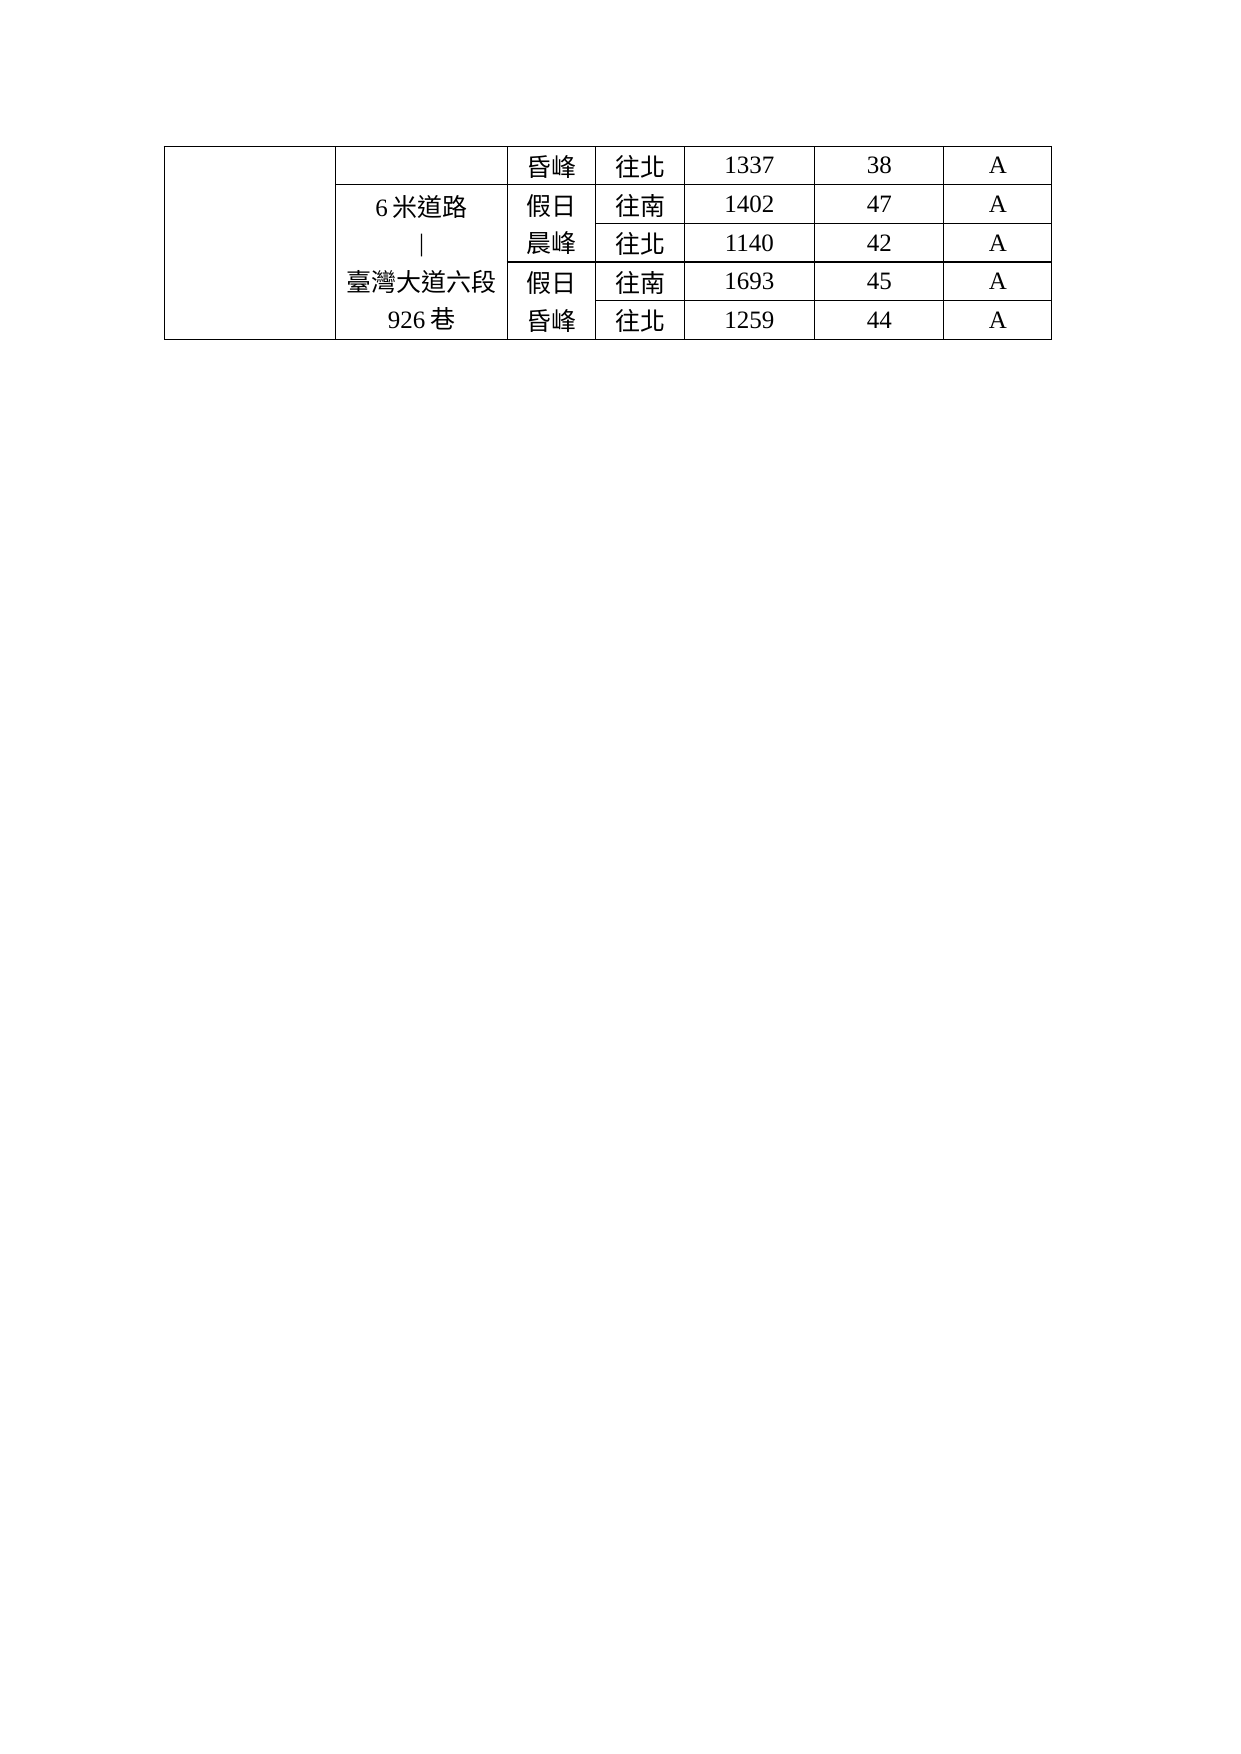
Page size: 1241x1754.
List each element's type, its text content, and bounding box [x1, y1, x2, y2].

table_cell 往北 [596, 147, 684, 184]
table_cell A [944, 224, 1051, 261]
table_cell 1140 [685, 224, 814, 261]
table_cell 42 [815, 224, 943, 261]
table_cell 45 [815, 263, 943, 300]
table_cell 47 [815, 185, 943, 223]
table_cell 往南 [596, 263, 684, 300]
table_cell 假日 昏峰 [508, 263, 595, 338]
table_cell [165, 147, 335, 338]
table_cell A [944, 185, 1051, 223]
table_cell 假日 晨峰 [508, 185, 595, 261]
table_cell 往南 [596, 185, 684, 223]
table_cell 44 [815, 301, 943, 338]
table_cell 6米道路 | 臺灣大道六段 926巷 [336, 185, 507, 338]
table_cell 往北 [596, 301, 684, 338]
table_cell A [944, 301, 1051, 338]
table_cell 1259 [685, 301, 814, 338]
table_cell 往北 [596, 224, 684, 261]
table_cell 38 [815, 147, 943, 184]
table_cell 1337 [685, 147, 814, 184]
table_cell 1402 [685, 185, 814, 223]
table_cell A [944, 147, 1051, 184]
table_cell [336, 147, 507, 184]
table_cell 1693 [685, 263, 814, 300]
table_cell 昏峰 [508, 147, 595, 184]
table_cell A [944, 263, 1051, 300]
